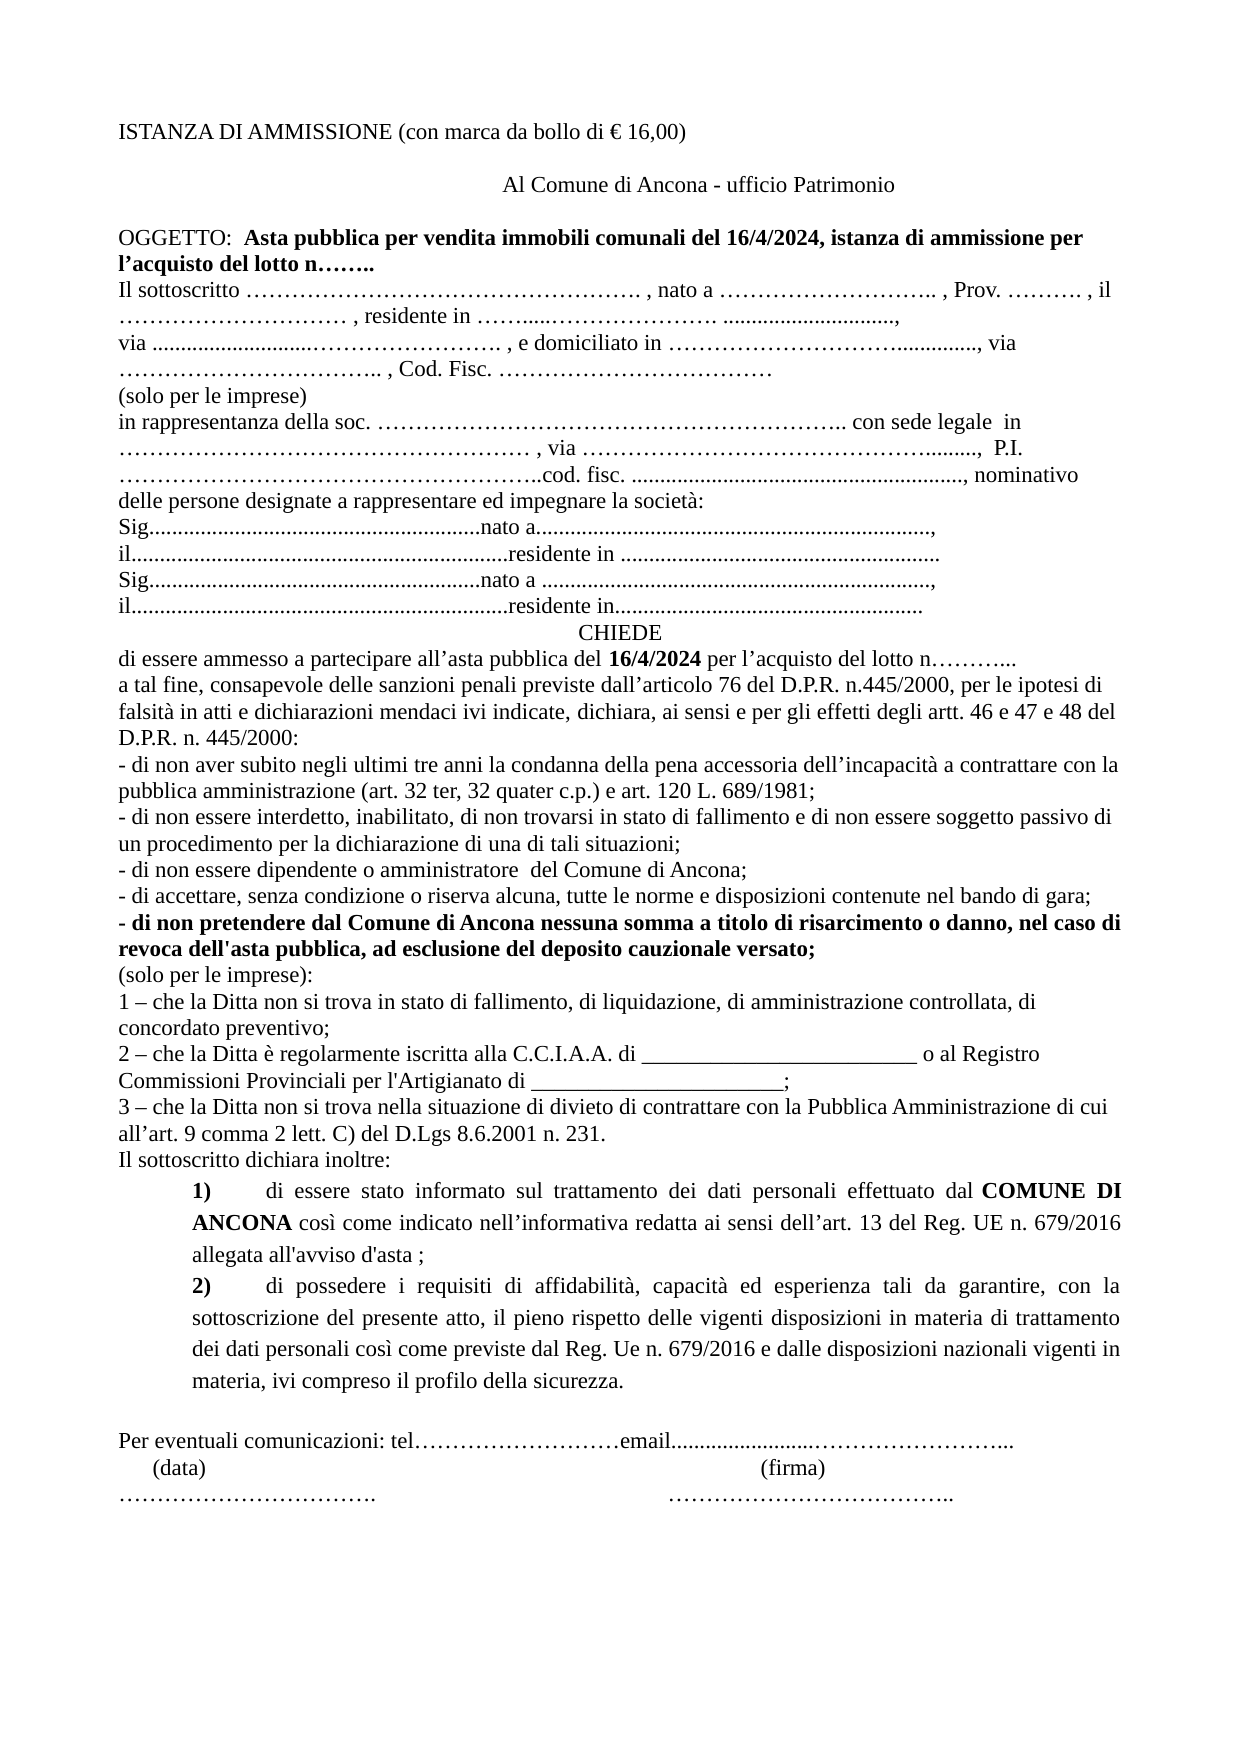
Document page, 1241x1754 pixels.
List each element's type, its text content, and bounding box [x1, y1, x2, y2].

text Sig..........................................................nato a....................................................................., [118, 513, 1122, 540]
text in rappresentanza della soc. …………………………………………………….. con sede legale in ……………………………………………… , via ………………………………………........., P.I.………………………………………………..cod. fisc. .........................................................., nominativo delle persone designate a rappresentare ed impegnare la società: [118, 408, 1122, 513]
text il..................................................................residente in ........................................................ [118, 540, 1122, 566]
text il..................................................................residente in...................................................... [118, 592, 1122, 619]
text via ............................……………………. , e domiciliato in ………………………….............., via …………………………….. , Cod. Fisc. ……………………………… [118, 329, 1122, 382]
list di possedere i requisiti di affidabilità, capacità ed esperienza tali da garantire, con la sottoscrizione del presente atto, il pieno rispetto delle vigenti disposizioni in materia di trattamento dei dati personali così come previste dal Reg. Ue n. 679/2016 e dalle disposizioni nazionali vigenti in materia, ivi compreso il profilo della sicurezza. [192, 1272, 1122, 1393]
text Al Comune di Ancona - ufficio Patrimonio [502, 171, 1122, 197]
text Sig..........................................................nato a ...................................................................., [118, 566, 1122, 592]
text 3 – che la Ditta non si trova nella situazione di divieto di contrattare con la Pubblica Amministrazione di cui all’art. 9 comma 2 lett. C) del D.Lgs 8.6.2001 n. 231. [118, 1093, 1122, 1146]
text ISTANZA DI AMMISSIONE (con marca da bollo di € 16,00) [118, 118, 1122, 144]
text - di accettare, senza condizione o riserva alcuna, tutte le norme e disposizioni contenute nel bando di gara; [118, 882, 1122, 909]
text Il sottoscritto ……………………………………………. , nato a ……………………….. , Prov. ………. , il ………………………… , residente in …….....…………………. .............................., [118, 276, 1122, 329]
text 2 – che la Ditta è regolarmente iscritta alla C.C.I.A.A. di ________________________ o al Registro Commissioni Provinciali per l'Artigianato di ______________________; [118, 1041, 1122, 1093]
text (data) (firma) [118, 1454, 1122, 1480]
text - di non essere dipendente o amministratore del Comune di Ancona; [118, 856, 1122, 882]
text 1 – che la Ditta non si trova in stato di fallimento, di liquidazione, di amministrazione controllata, di concordato preventivo; [118, 988, 1122, 1041]
text (solo per le imprese): [118, 961, 1122, 988]
text (solo per le imprese) [118, 382, 1122, 408]
text - di non essere interdetto, inabilitato, di non trovarsi in stato di fallimento e di non essere soggetto passivo di un procedimento per la dichiarazione di una di tali situazioni; [118, 803, 1122, 856]
text ……………………………. ……………………………….. [118, 1480, 1122, 1506]
text Il sottoscritto dichiara inoltre: [118, 1146, 1122, 1172]
text Per eventuali comunicazioni: tel………………………email.........................……………………... [118, 1427, 1122, 1454]
text - di non pretendere dal Comune di Ancona nessuna somma a titolo di risarcimento o danno, nel caso di revoca dell'asta pubblica, ad esclusione del deposito cauzionale versato; [118, 909, 1122, 961]
list di essere stato informato sul trattamento dei dati personali effettuato dal COMUNE DI ANCONA così come indicato nell’informativa redatta ai sensi dell’art. 13 del Reg. UE n. 679/2016 allegata all'avviso d'asta ; [192, 1177, 1122, 1267]
text - di non aver subito negli ultimi tre anni la condanna della pena accessoria dell’incapacità a contrattare con la pubblica amministrazione (art. 32 ter, 32 quater c.p.) e art. 120 L. 689/1981; [118, 751, 1122, 803]
text OGGETTO: Asta pubblica per vendita immobili comunali del 16/4/2024, istanza di ammissione per l’acquisto del lotto n…….. [118, 223, 1122, 276]
text a tal fine, consapevole delle sanzioni penali previste dall’articolo 76 del D.P.R. n.445/2000, per le ipotesi di falsità in atti e dichiarazioni mendaci ivi indicate, dichiara, ai sensi e per gli effetti degli artt. 46 e 47 e 48 del D.P.R. n. 445/2000: [118, 672, 1122, 751]
text di essere ammesso a partecipare all’asta pubblica del 16/4/2024 per l’acquisto del lotto n………... [118, 645, 1122, 672]
text CHIEDE [118, 619, 1122, 645]
